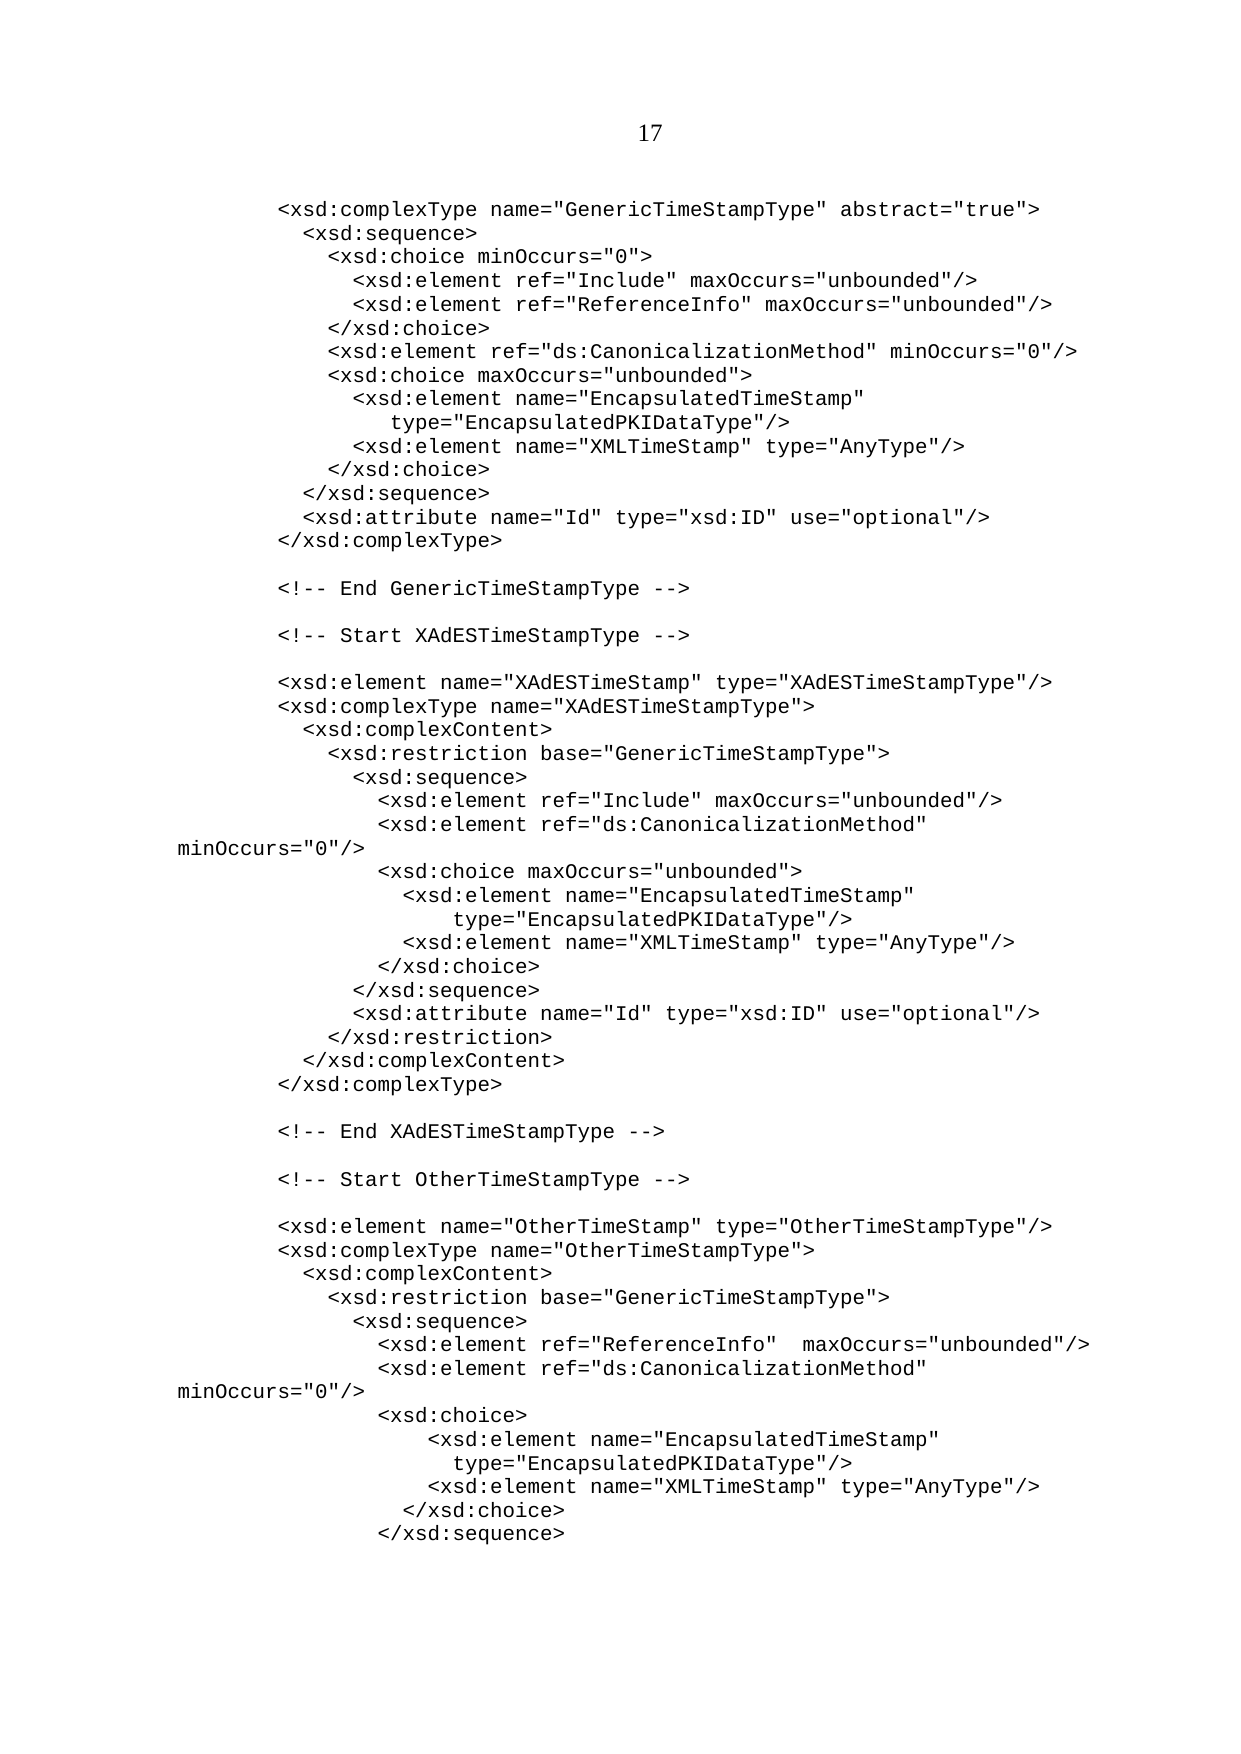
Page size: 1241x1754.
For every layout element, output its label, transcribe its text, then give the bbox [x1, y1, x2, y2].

text <xsd:element name="EncapsulatedTimeStamp" [177, 1429, 1122, 1452]
text <xsd:restriction base="GenericTimeStampType"> [177, 743, 1122, 767]
text <xsd:sequence> [177, 1311, 1122, 1334]
text <xsd:element ref="ds:CanonicalizationMethod" minOccurs="0"/> [177, 341, 1122, 365]
text <xsd:choice minOccurs="0"> [177, 247, 1122, 270]
text <xsd:element ref="Include" maxOccurs="unbounded"/> [177, 790, 1122, 814]
text <xsd:choice> [177, 1405, 1122, 1429]
text <xsd:element ref="ds:CanonicalizationMethod" minOccurs="0"/> [177, 1358, 1122, 1405]
text </xsd:choice> [177, 317, 1122, 341]
text <xsd:element ref="ds:CanonicalizationMethod" minOccurs="0"/> [177, 814, 1122, 861]
text <!-- Start XAdESTimeStampType --> [177, 625, 1122, 648]
text </xsd:choice> [177, 1500, 1122, 1523]
text <xsd:element ref="ReferenceInfo" maxOccurs="unbounded"/> [177, 1334, 1122, 1358]
text <xsd:attribute name="Id" type="xsd:ID" use="optional"/> [177, 1003, 1122, 1027]
text </xsd:complexContent> [177, 1051, 1122, 1074]
text <!-- End GenericTimeStampType --> [177, 578, 1122, 601]
text <xsd:sequence> [177, 223, 1122, 247]
text <xsd:element name="XMLTimeStamp" type="AnyType"/> [177, 1476, 1122, 1500]
text <xsd:sequence> [177, 767, 1122, 790]
text <xsd:element ref="ReferenceInfo" maxOccurs="unbounded"/> [177, 294, 1122, 317]
text <xsd:attribute name="Id" type="xsd:ID" use="optional"/> [177, 507, 1122, 530]
text <xsd:complexType name="GenericTimeStampType" abstract="true"> [177, 199, 1122, 223]
text <xsd:restriction base="GenericTimeStampType"> [177, 1287, 1122, 1311]
text </xsd:complexType> [177, 530, 1122, 554]
text </xsd:restriction> [177, 1027, 1122, 1051]
text <xsd:choice maxOccurs="unbounded"> [177, 861, 1122, 885]
text </xsd:sequence> [177, 483, 1122, 507]
text type="EncapsulatedPKIDataType"/> [177, 412, 1122, 436]
text </xsd:choice> [177, 956, 1122, 979]
text <xsd:complexContent> [177, 1263, 1122, 1287]
text <xsd:complexType name="XAdESTimeStampType"> [177, 696, 1122, 719]
text <xsd:complexContent> [177, 719, 1122, 743]
text <!-- Start OtherTimeStampType --> [177, 1169, 1122, 1192]
text <!-- End XAdESTimeStampType --> [177, 1121, 1122, 1145]
text <xsd:element name="EncapsulatedTimeStamp" [177, 885, 1122, 909]
text <xsd:element name="EncapsulatedTimeStamp" [177, 388, 1122, 412]
text <xsd:element ref="Include" maxOccurs="unbounded"/> [177, 270, 1122, 294]
text <xsd:element name="XMLTimeStamp" type="AnyType"/> [177, 436, 1122, 459]
text <xsd:element name="XAdESTimeStamp" type="XAdESTimeStampType"/> [177, 672, 1122, 696]
text type="EncapsulatedPKIDataType"/> [177, 909, 1122, 932]
text </xsd:sequence> [177, 979, 1122, 1003]
text </xsd:complexType> [177, 1074, 1122, 1098]
text </xsd:choice> [177, 459, 1122, 483]
text </xsd:sequence> [177, 1523, 1122, 1547]
text <xsd:element name="XMLTimeStamp" type="AnyType"/> [177, 932, 1122, 956]
text <xsd:complexType name="OtherTimeStampType"> [177, 1240, 1122, 1263]
text type="EncapsulatedPKIDataType"/> [177, 1452, 1122, 1476]
text <xsd:choice maxOccurs="unbounded"> [177, 365, 1122, 388]
text <xsd:element name="OtherTimeStamp" type="OtherTimeStampType"/> [177, 1216, 1122, 1240]
